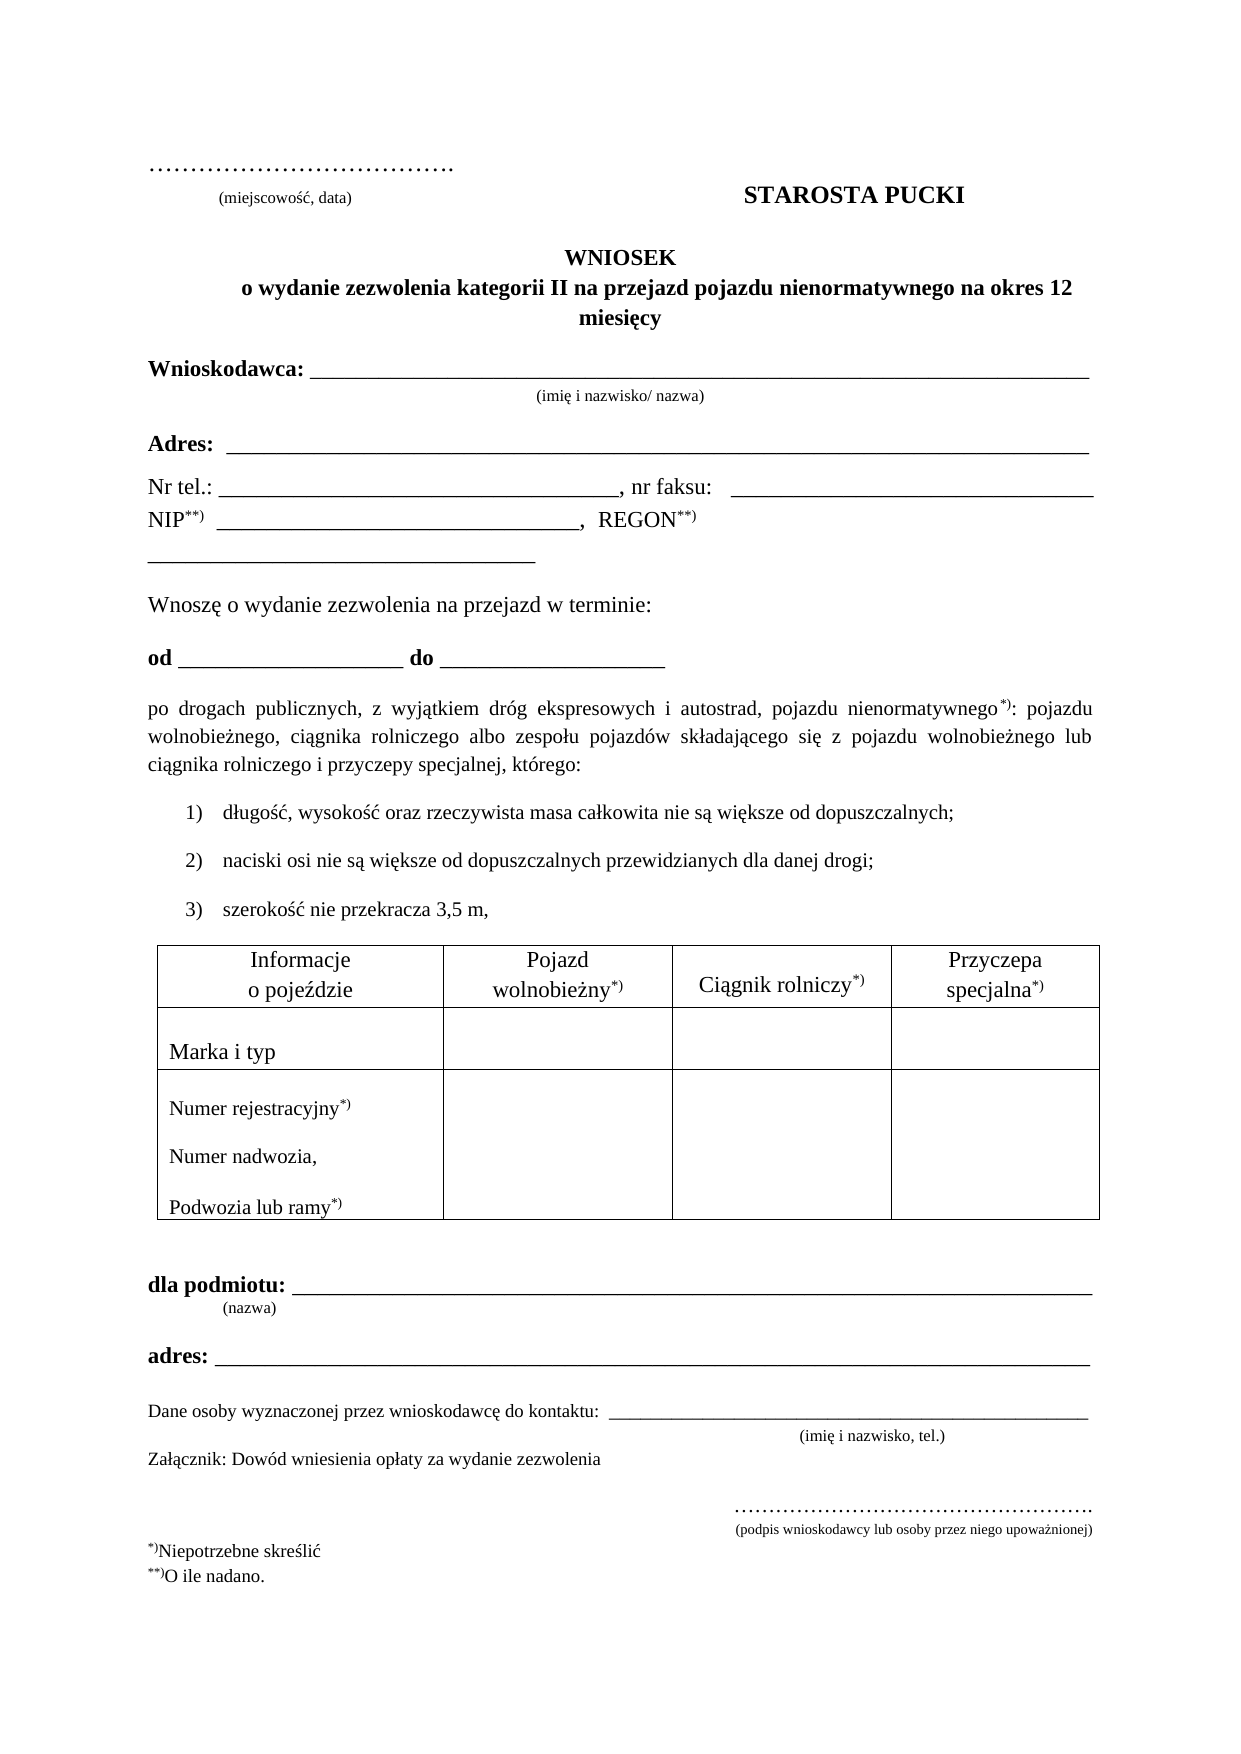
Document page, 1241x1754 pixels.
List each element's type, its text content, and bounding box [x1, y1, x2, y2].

text dla podmiotu: ________________________________________________________________ [148, 1269, 1093, 1297]
text Nr tel.: ________________________________, nr faksu: _____________________________ NIP**) _____________________________, REGON**) _______________________________ [148, 471, 1094, 566]
text Załącznik: Dowód wniesienia opłaty za wydanie zezwolenia [148, 1448, 1093, 1469]
table_cell [673, 1070, 891, 1219]
text Wnoszę o wydanie zezwolenia na przejazd w terminie: [148, 591, 1093, 618]
text *)Niepotrzebne skreślić [148, 1540, 1093, 1562]
text (imię i nazwisko, tel.) [223, 1426, 1093, 1445]
text ……………………………………………. [223, 1493, 1093, 1517]
table_cell [892, 1070, 1099, 1219]
list naciski osi nie są większe od dopuszczalnych przewidzianych dla danej drogi; [185, 848, 1093, 872]
text **)O ile nadano. [148, 1565, 1093, 1586]
table_cell [444, 1070, 672, 1219]
table_cell Numer rejestracyjny*) Numer nadwozia, Podwozia lub ramy*) [158, 1070, 443, 1219]
text adres: ______________________________________________________________________ [148, 1340, 1093, 1369]
table_header Przyczepa specjalna*) [892, 946, 1099, 1007]
text ………………………………. [148, 148, 1093, 176]
text Dane osoby wyznaczonej przez wnioskodawcę do kontaktu: ______________________________________________ [148, 1398, 1093, 1422]
text Wnioskodawca: ____________________________________________________________________ [148, 355, 1093, 382]
table_cell [444, 1008, 672, 1069]
list długość, wysokość oraz rzeczywista masa całkowita nie są większe od dopuszczalnych; [185, 800, 1093, 824]
text (podpis wnioskodawcy lub osoby przez niego upoważnionej) [223, 1521, 1093, 1538]
table_cell Marka i typ [158, 1008, 443, 1069]
table_cell [673, 1008, 891, 1069]
text (imię i nazwisko/ nazwa) [148, 386, 1093, 405]
text (miejscowość, data) STAROSTA PUCKI [148, 181, 1093, 209]
text Adres: _____________________________________________________________________ [148, 428, 1093, 457]
text po drogach publicznych, z wyjątkiem dróg ekspresowych i autostrad, pojazdu nienormatywnego*): pojazdu wolnobieżnego, ciągnika rolniczego albo zespołu pojazdów składającego się z pojazdu wolnobieżnego lub ciągnika rolniczego i przyczepy specjalnej, którego: [148, 696, 1093, 776]
table_cell [892, 1008, 1099, 1069]
text o wydanie zezwolenia kategorii II na przejazd pojazdu nienormatywnego na okres 12 miesięcy [148, 274, 1093, 331]
text WNIOSEK [148, 244, 1093, 270]
table_header Pojazd wolnobieżny*) [444, 946, 672, 1007]
text (nazwa) [223, 1297, 1093, 1317]
table_header Ciągnik rolniczy*) [673, 946, 891, 1007]
list szerokość nie przekracza 3,5 m, [185, 897, 1093, 921]
text od __________________ do __________________ [148, 642, 1093, 671]
table_header Informacje o pojeździe [158, 946, 443, 1007]
